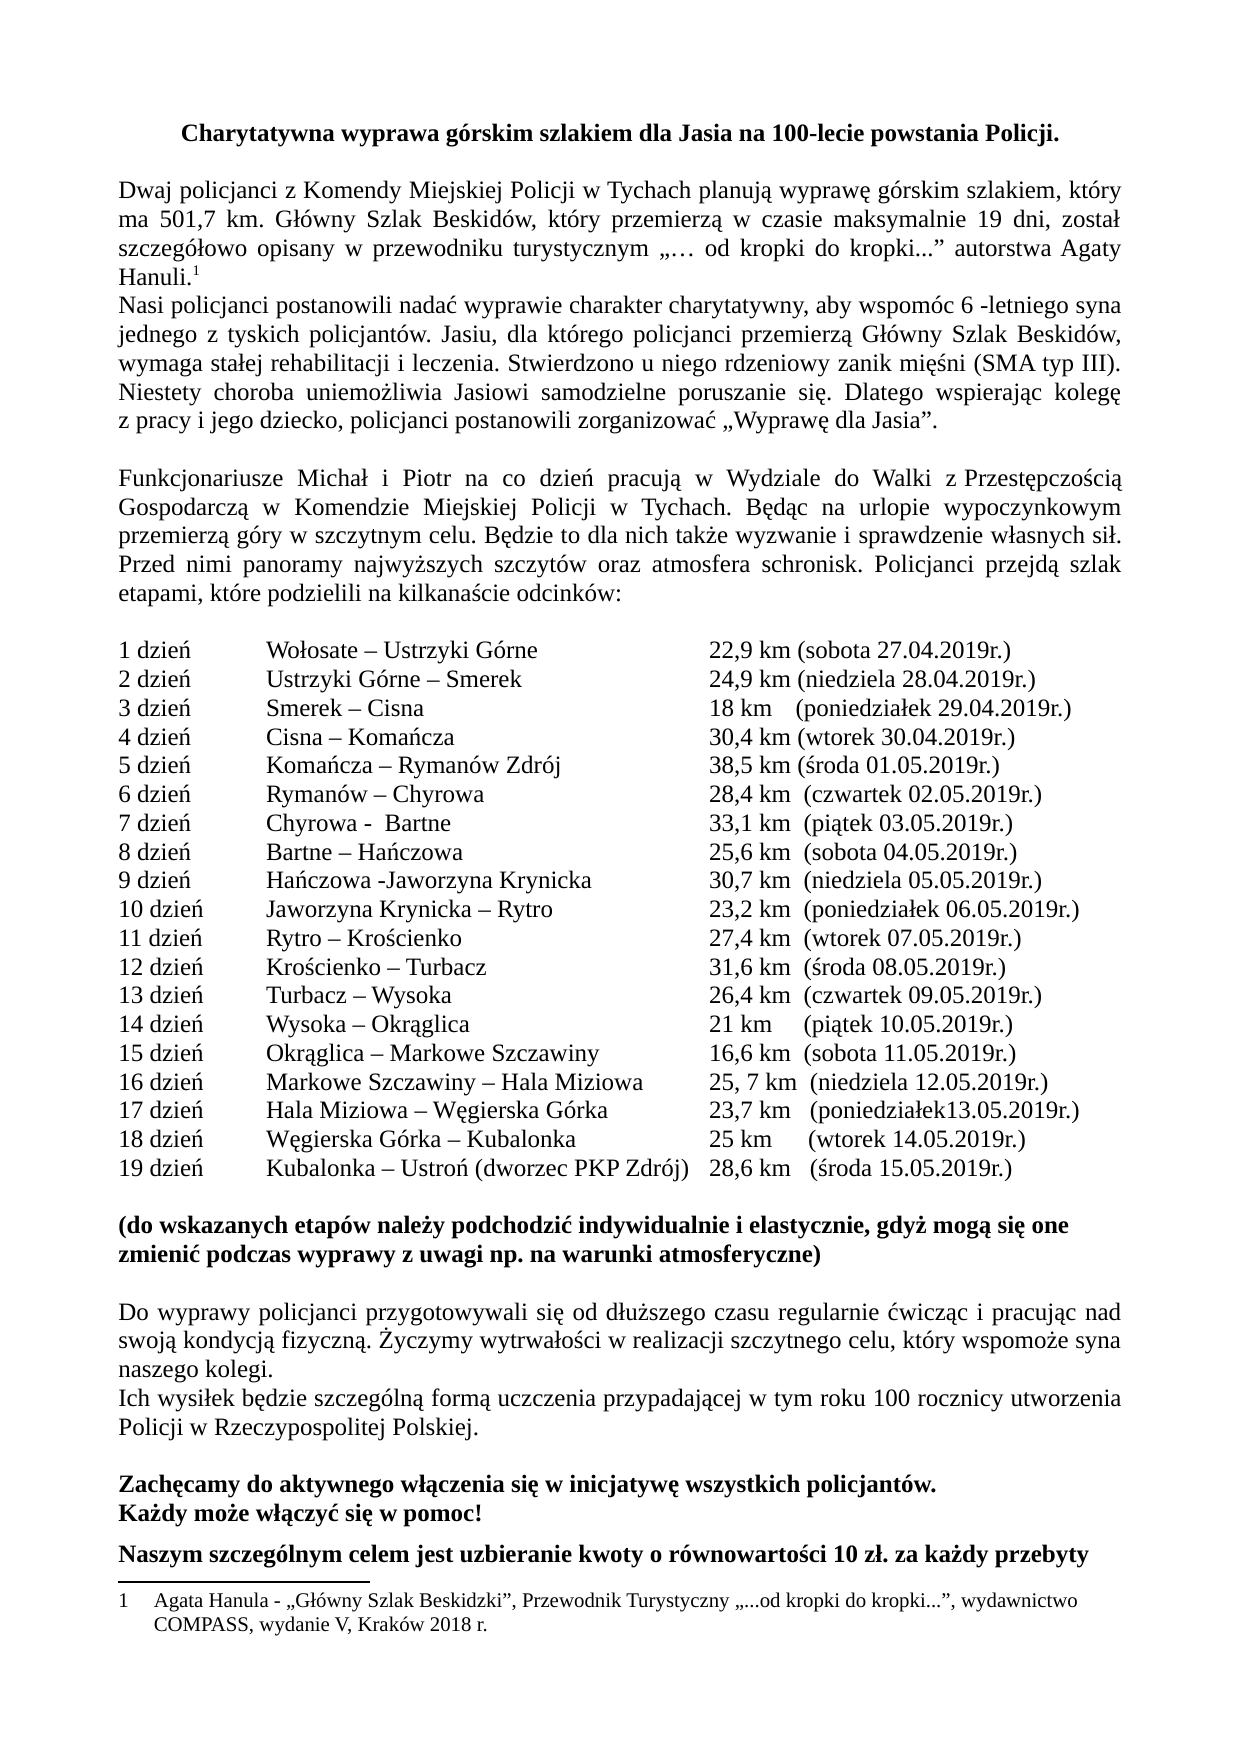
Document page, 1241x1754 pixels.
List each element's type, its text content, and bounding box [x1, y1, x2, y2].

text 9 dzień Hańczowa -Jaworzyna Krynicka 30,7 km (niedziela 05.05.2019r.) [118, 866, 1122, 894]
text 6 dzień Rymanów – Chyrowa 28,4 km (czwartek 02.05.2019r.) [118, 779, 1122, 808]
text 2 dzień Ustrzyki Górne – Smerek 24,9 km (niedziela 28.04.2019r.) [118, 664, 1122, 693]
text 7 dzień Chyrowa - Bartne 33,1 km (piątek 03.05.2019r.) [118, 808, 1122, 837]
text 18 dzień Węgierska Górka – Kubalonka 25 km (wtorek 14.05.2019r.) [118, 1124, 1122, 1153]
text Ich wysiłek będzie szczególną formą uczczenia przypadającej w tym roku 100 rocznicy utworzenia Policji w Rzeczypospolitej Polskiej. [118, 1383, 1122, 1441]
text 14 dzień Wysoka – Okrąglica 21 km (piątek 10.05.2019r.) [118, 1009, 1122, 1038]
text 10 dzień Jaworzyna Krynicka – Rytro 23,2 km (poniedziałek 06.05.2019r.) [118, 894, 1122, 923]
text 5 dzień Komańcza – Rymanów Zdrój 38,5 km (środa 01.05.2019r.) [118, 751, 1122, 779]
text 17 dzień Hala Miziowa – Węgierska Górka 23,7 km (poniedziałek13.05.2019r.) [118, 1096, 1122, 1124]
text 1 dzień Wołosate – Ustrzyki Górne 22,9 km (sobota 27.04.2019r.) [118, 636, 1122, 664]
text 12 dzień Krościenko – Turbacz 31,6 km (środa 08.05.2019r.) [118, 952, 1122, 981]
text 15 dzień Okrąglica – Markowe Szczawiny 16,6 km (sobota 11.05.2019r.) [118, 1038, 1122, 1067]
text 13 dzień Turbacz – Wysoka 26,4 km (czwartek 09.05.2019r.) [118, 981, 1122, 1009]
text 16 dzień Markowe Szczawiny – Hala Miziowa 25, 7 km (niedziela 12.05.2019r.) [118, 1067, 1122, 1096]
text Naszym szczególnym celem jest uzbieranie kwoty o równowartości 10 zł. za każdy przebyty [118, 1539, 1122, 1568]
text 3 dzień Smerek – Cisna 18 km (poniedziałek 29.04.2019r.) [118, 693, 1122, 722]
text Funkcjonariusze Michał i Piotr na co dzień pracują w Wydziale do Walki z Przestępczością Gospodarczą w Komendzie Miejskiej Policji w Tychach. Będąc na urlopie wypoczynkowym przemierzą góry w szczytnym celu. Będzie to dla nich także wyzwanie i sprawdzenie własnych sił. Przed nimi panoramy najwyższych szczytów oraz atmosfera schronisk. Policjanci przejdą szlak etapami, które podzielili na kilkanaście odcinków: [118, 463, 1122, 607]
text 8 dzień Bartne – Hańczowa 25,6 km (sobota 04.05.2019r.) [118, 837, 1122, 866]
text Charytatywna wyprawa górskim szlakiem dla Jasia na 100-lecie powstania Policji. [118, 118, 1122, 147]
text Zachęcamy do aktywnego włączenia się w inicjatywę wszystkich policjantów. [118, 1469, 1122, 1498]
text Nasi policjanci postanowili nadać wyprawie charakter charytatywny, aby wspomóc 6 -letniego syna jednego z tyskich policjantów. Jasiu, dla którego policjanci przemierzą Główny Szlak Beskidów, wymaga stałej rehabilitacji i leczenia. Stwierdzono u niego rdzeniowy zanik mięśni (SMA typ III). Niestety choroba uniemożliwia Jasiowi samodzielne poruszanie się. Dlatego wspierając kolegę z pracy i jego dziecko, policjanci postanowili zorganizować „Wyprawę dla Jasia”. [118, 291, 1122, 434]
text 4 dzień Cisna – Komańcza 30,4 km (wtorek 30.04.2019r.) [118, 722, 1122, 751]
text Do wyprawy policjanci przygotowywali się od dłuższego czasu regularnie ćwicząc i pracując nad swoją kondycją fizyczną. Życzymy wytrwałości w realizacji szczytnego celu, który wspomoże syna naszego kolegi. [118, 1297, 1122, 1383]
text Każdy może włączyć się w pomoc! [118, 1498, 1122, 1527]
text 11 dzień Rytro – Krościenko 27,4 km (wtorek 07.05.2019r.) [118, 923, 1122, 952]
text (do wskazanych etapów należy podchodzić indywidualnie i elastycznie, gdyż mogą się one zmienić podczas wyprawy z uwagi np. na warunki atmosferyczne) [118, 1211, 1122, 1268]
text Agata Hanula - „Główny Szlak Beskidzki”, Przewodnik Turystyczny „...od kropki do kropki...”, wydawnictwo COMPASS, wydanie V, Kraków 2018 r. [118, 1588, 1122, 1636]
text 19 dzień Kubalonka – Ustroń (dworzec PKP Zdrój) 28,6 km (środa 15.05.2019r.) [118, 1153, 1122, 1182]
text Dwaj policjanci z Komendy Miejskiej Policji w Tychach planują wyprawę górskim szlakiem, który ma 501,7 km. Główny Szlak Beskidów, który przemierzą w czasie maksymalnie 19 dni, został szczegółowo opisany w przewodniku turystycznym „… od kropki do kropki...” autorstwa Agaty Hanuli. [118, 176, 1122, 291]
